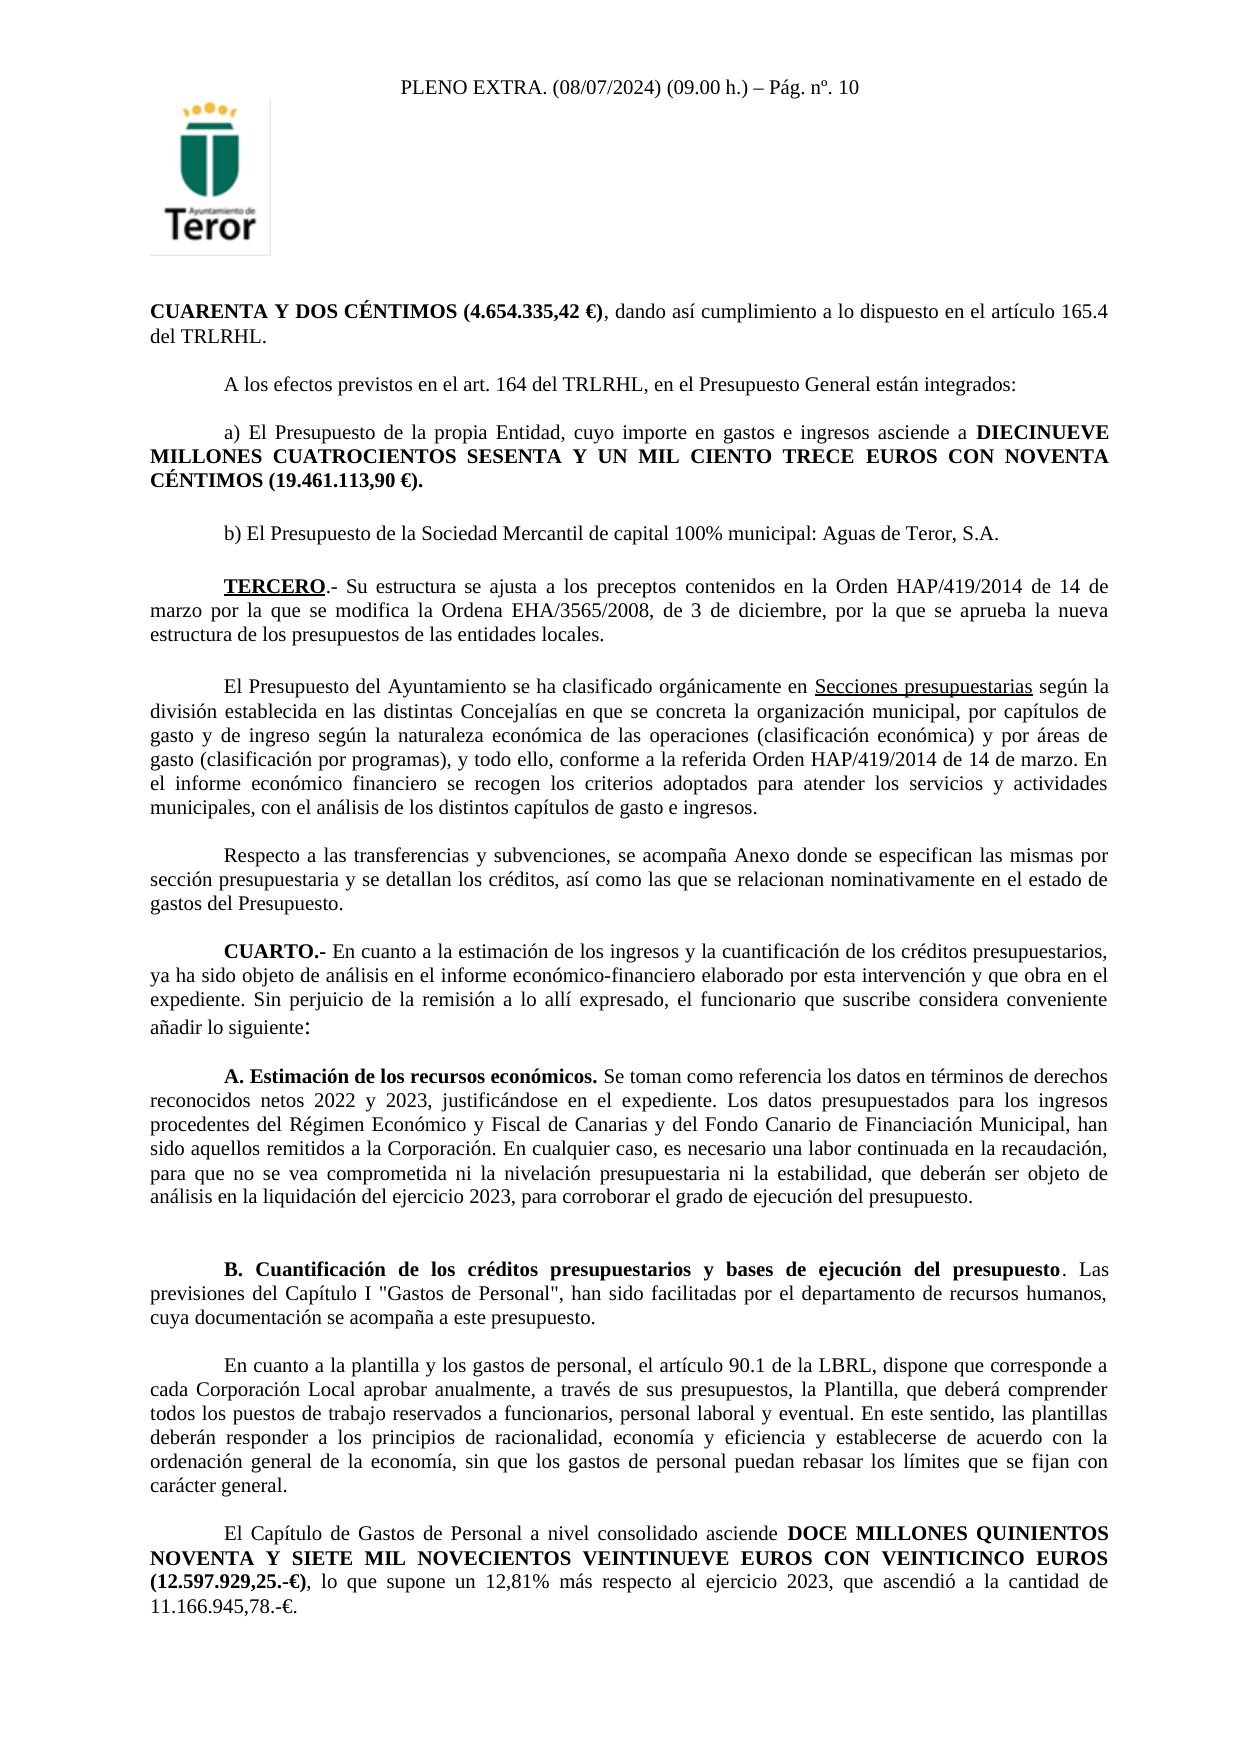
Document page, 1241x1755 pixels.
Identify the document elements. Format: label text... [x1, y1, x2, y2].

text El Presupuesto del Ayuntamiento se ha clasificado orgánicamente en Secciones presupuestarias según la división establecida en las distintas Concejalías en que se concreta la organización municipal, por capítulos de gasto y de ingreso según la naturaleza económica de las operaciones (clasificación económica) y por áreas de gasto (clasificación por programas), y todo ello, conforme a la referida Orden HAP/419/2014 de 14 de marzo. En el informe económico financiero se recogen los criterios adoptados para atender los servicios y actividades municipales, con el análisis de los distintos capítulos de gasto e ingresos. [150, 670, 1109, 819]
text El Capítulo de Gastos de Personal a nivel consolidado asciende DOCE MILLONES QUINIENTOS NOVENTA Y SIETE MIL NOVECIENTOS VEINTINUEVE EUROS CON VEINTICINCO EUROS (12.597.929,25.-€), lo que supone un 12,81% más respecto al ejercicio 2023, que ascendió a la cantidad de 11.166.945,78.-€. [150, 1521, 1109, 1618]
text Respecto a las transferencias y subvenciones, se acompaña Anexo donde se especifican las mismas por sección presupuestaria y se detallan los créditos, así como las que se relacionan nominativamente en el estado de gastos del Presupuesto. [150, 843, 1109, 915]
list B. Cuantificación de los créditos presupuestarios y bases de ejecución del presupuesto. Las previsiones del Capítulo I "Gastos de Personal", han sido facilitadas por el departamento de recursos humanos, cuya documentación se acompaña a este presupuesto. [150, 1257, 1109, 1329]
list A. Estimación de los recursos económicos. Se toman como referencia los datos en términos de derechos reconocidos netos 2022 y 2023, justificándose en el expediente. Los datos presupuestados para los ingresos procedentes del Régimen Económico y Fiscal de Canarias y del Fondo Canario de Financiación Municipal, han sido aquellos remitidos a la Corporación. En cualquier caso, es necesario una labor continuada en la recaudación, para que no se vea comprometida ni la nivelación presupuestaria ni la estabilidad, que deberán ser objeto de análisis en la liquidación del ejercicio 2023, para corroborar el grado de ejecución del presupuesto. [150, 1064, 1109, 1208]
text TERCERO.- Su estructura se ajusta a los preceptos contenidos en la Orden HAP/419/2014 de 14 de marzo por la que se modifica la Ordena EHA/3565/2008, de 3 de diciembre, por la que se aprueba la nueva estructura de los presupuestos de las entidades locales. [150, 573, 1109, 646]
text b) El Presupuesto de la Sociedad Mercantil de capital 100% municipal: Aguas de Teror, S.A. [150, 521, 1109, 545]
list En cuanto a la plantilla y los gastos de personal, el artículo 90.1 de la LBRL, dispone que corresponde a cada Corporación Local aprobar anualmente, a través de sus presupuestos, la Plantilla, que deberá comprender todos los puestos de trabajo reservados a funcionarios, personal laboral y eventual. En este sentido, las plantillas deberán responder a los principios de racionalidad, economía y eficiencia y establecerse de acuerdo con la ordenación general de la economía, sin que los gastos de personal puedan rebasar los límites que se fijan con carácter general. [150, 1353, 1109, 1497]
list CUARENTA Y DOS CÉNTIMOS (4.654.335,42 €), dando así cumplimiento a lo dispuesto en el artículo 165.4 del TRLRHL. [150, 299, 1109, 348]
text CUARTO.- En cuanto a la estimación de los ingresos y la cuantificación de los créditos presupuestarios, ya ha sido objeto de análisis en el informe económico-financiero elaborado por esta intervención y que obra en el expediente. Sin perjuicio de la remisión a lo allí expresado, el funcionario que suscribe considera conveniente añadir lo siguiente: [150, 939, 1109, 1040]
text a) El Presupuesto de la propia Entidad, cuyo importe en gastos e ingresos asciende a DIECINUEVE MILLONES CUATROCIENTOS SESENTA Y UN MIL CIENTO TRECE EUROS CON NOVENTA CÉNTIMOS (19.461.113,90 €). [150, 420, 1109, 492]
text A los efectos previstos en el art. 164 del TRLRHL, en el Presupuesto General están integrados: [150, 372, 1109, 396]
